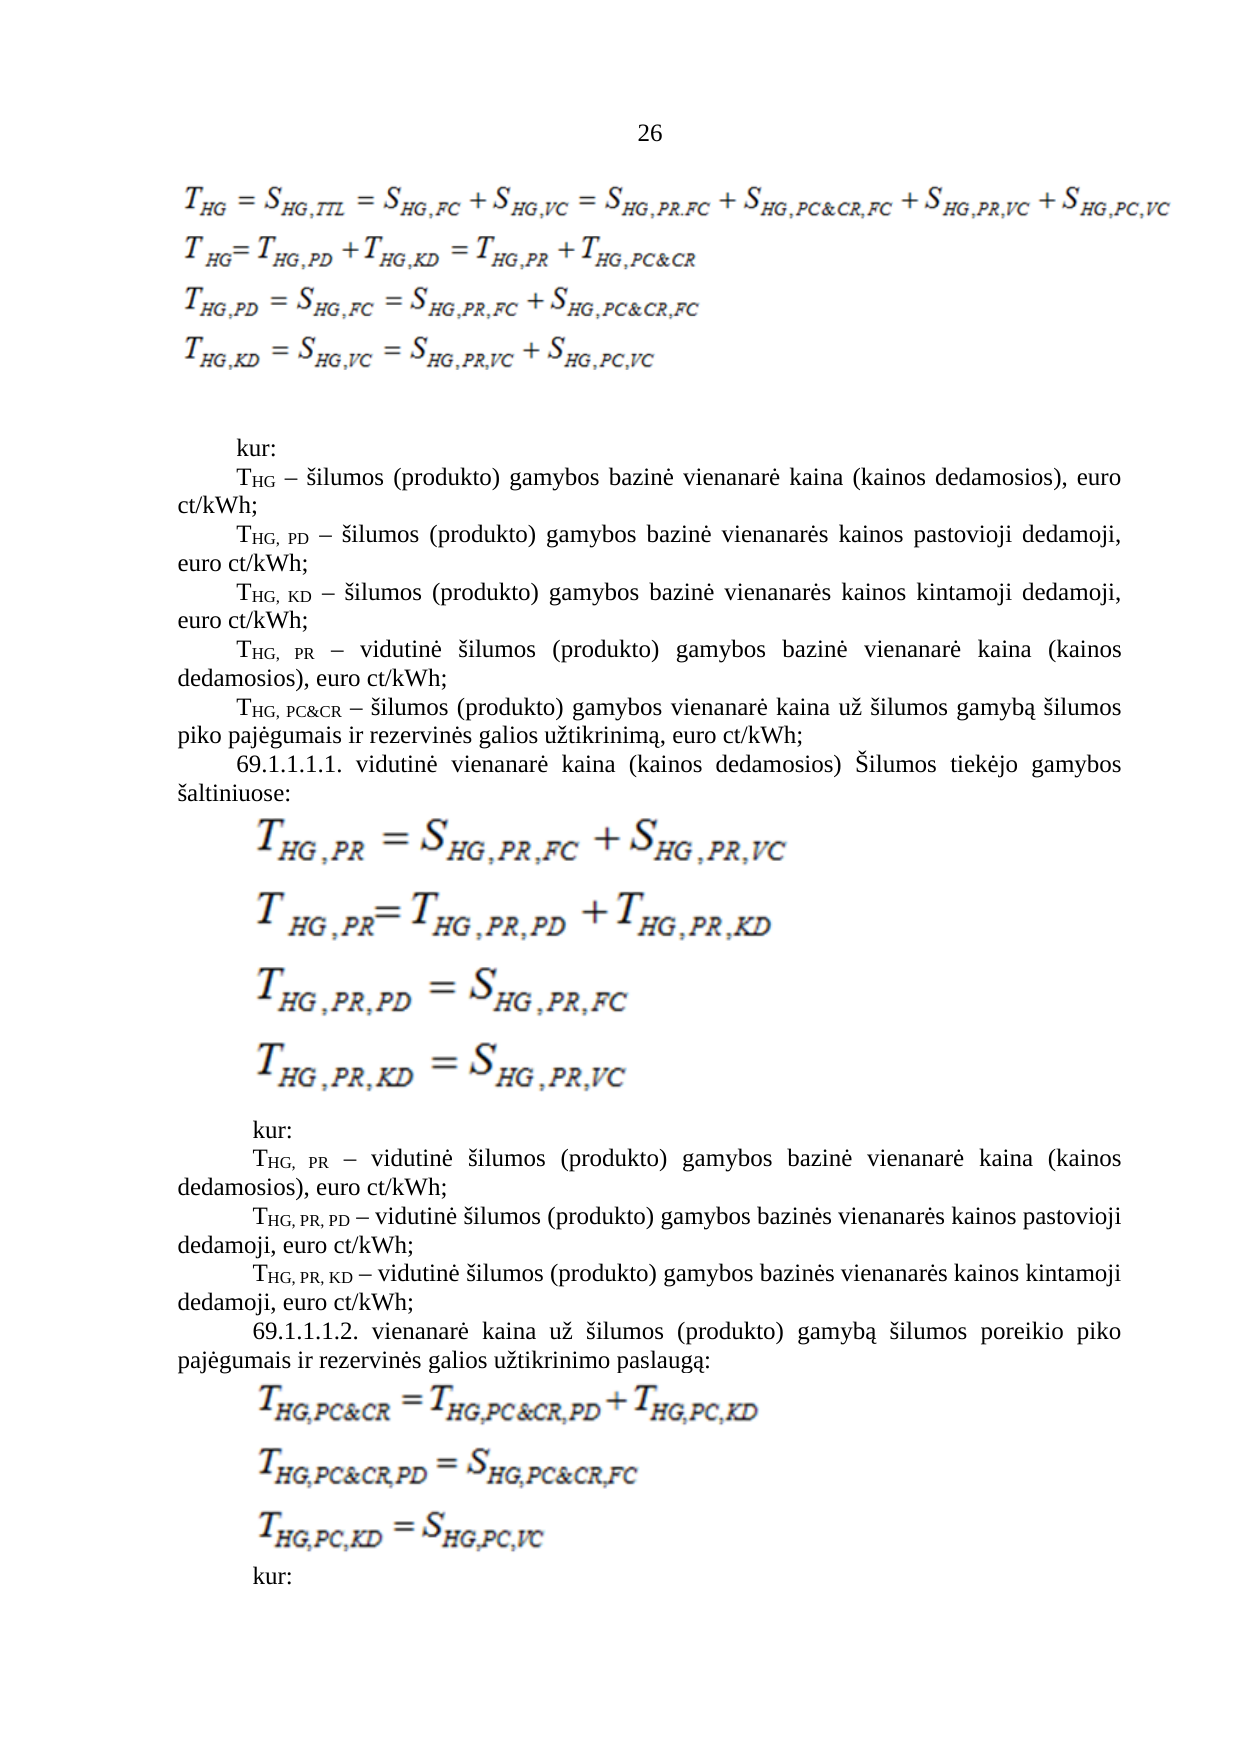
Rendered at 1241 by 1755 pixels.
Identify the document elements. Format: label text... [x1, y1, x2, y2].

text 69.1.1.1.1. vidutinė vienanarė kaina (kainos dedamosios) Šilumos tiekėjo gamybos šaltiniuose: [177, 749, 1122, 807]
text THG, PR – vidutinė šilumos (produkto) gamybos bazinė vienanarė kaina (kainos dedamosios), euro ct/kWh; [177, 1143, 1122, 1201]
text kur: [177, 1561, 1122, 1590]
text THG, KD – šilumos (produkto) gamybos bazinė vienanarės kainos kintamoji dedamoji, euro ct/kWh; [177, 577, 1122, 634]
text THG, PR – vidutinė šilumos (produkto) gamybos bazinė vienanarė kaina (kainos dedamosios), euro ct/kWh; [177, 634, 1122, 692]
text kur: [177, 433, 1122, 462]
text THG, PD – šilumos (produkto) gamybos bazinė vienanarės kainos pastovioji dedamoji, euro ct/kWh; [177, 519, 1122, 577]
text THG, PC&CR – šilumos (produkto) gamybos vienanarė kaina už šilumos gamybą šilumos piko pajėgumais ir rezervinės galios užtikrinimą, euro ct/kWh; [177, 692, 1122, 749]
text THG – šilumos (produkto) gamybos bazinė vienanarė kaina (kainos dedamosios), euro ct/kWh; [177, 462, 1122, 519]
text kur: [177, 1115, 1122, 1143]
text THG, PR, PD – vidutinė šilumos (produkto) gamybos bazinės vienanarės kainos pastovioji dedamoji, euro ct/kWh; [177, 1201, 1122, 1258]
text THG, PR, KD – vidutinė šilumos (produkto) gamybos bazinės vienanarės kainos kintamoji dedamoji, euro ct/kWh; [177, 1258, 1122, 1316]
text 69.1.1.1.2. vienanarė kaina už šilumos (produkto) gamybą šilumos poreikio piko pajėgumais ir rezervinės galios užtikrinimo paslaugą: [177, 1316, 1122, 1373]
